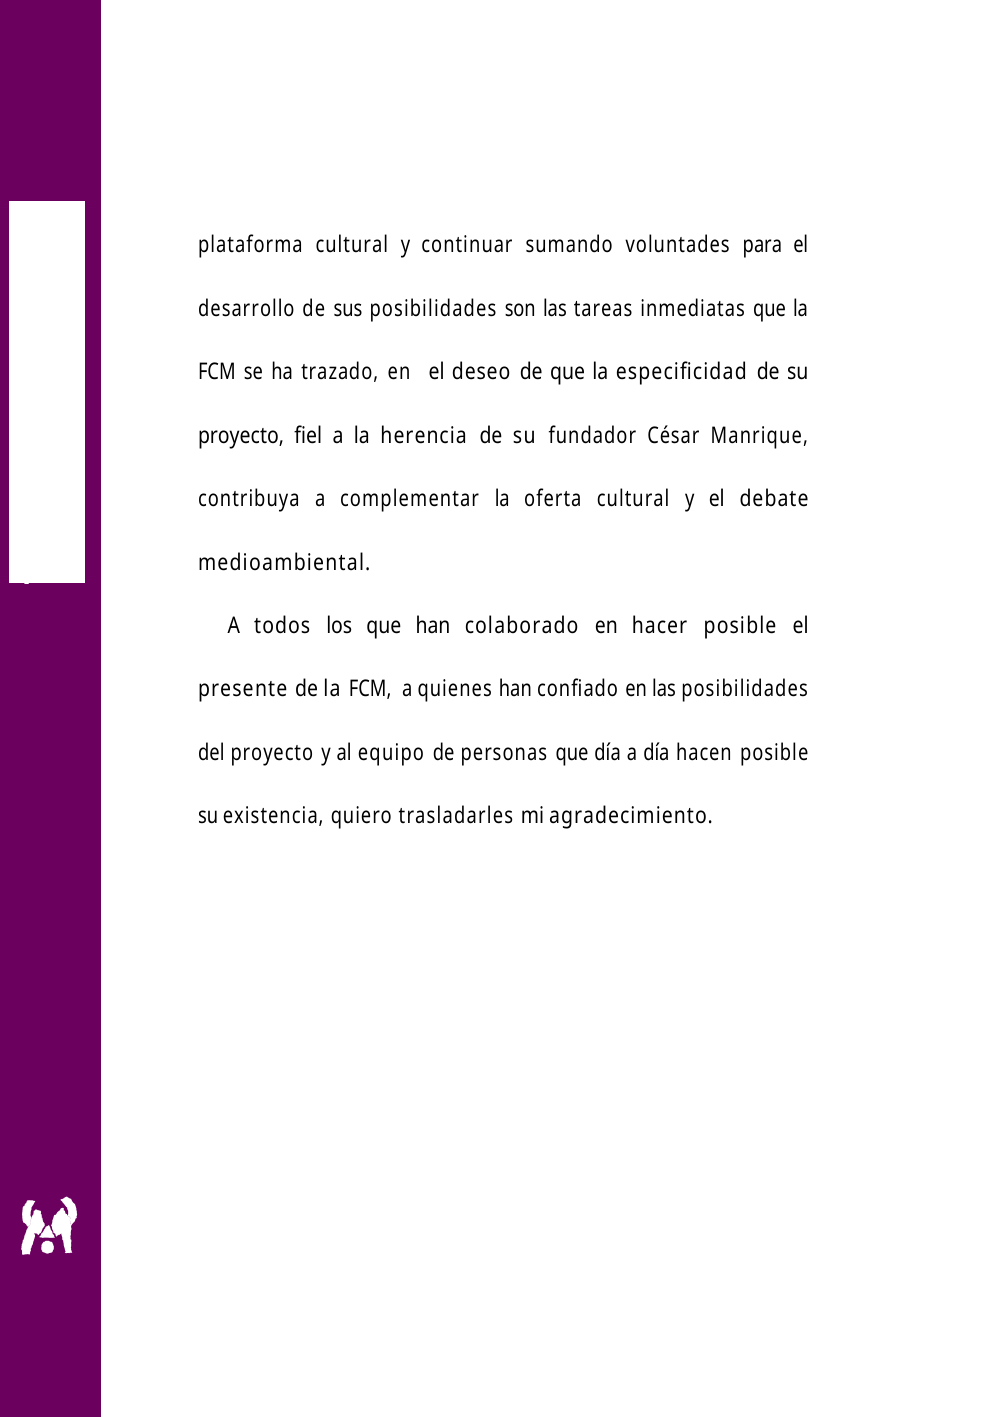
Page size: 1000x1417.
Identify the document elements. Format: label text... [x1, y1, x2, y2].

text plataforma cultural y continuar sumando voluntades para el desarrollo de sus posibilidades son las tareas inmediatas que la FCM se ha trazado, en el deseo de que la especificidad de su proyecto, fiel a la herencia de su fundador César Manrique, contribuya a complementar la oferta cultural y el debate medioambiental. [198, 228, 808, 577]
text Pr esentación [11, 201, 85, 583]
text A todos los que han colaborado en hacer posible el presente de la FCM, a quienes han confiado en las posibilidades del proyecto y al equipo de personas que día a día hacen posible su existencia, quiero trasladarles mi agradecimiento. [198, 609, 808, 830]
